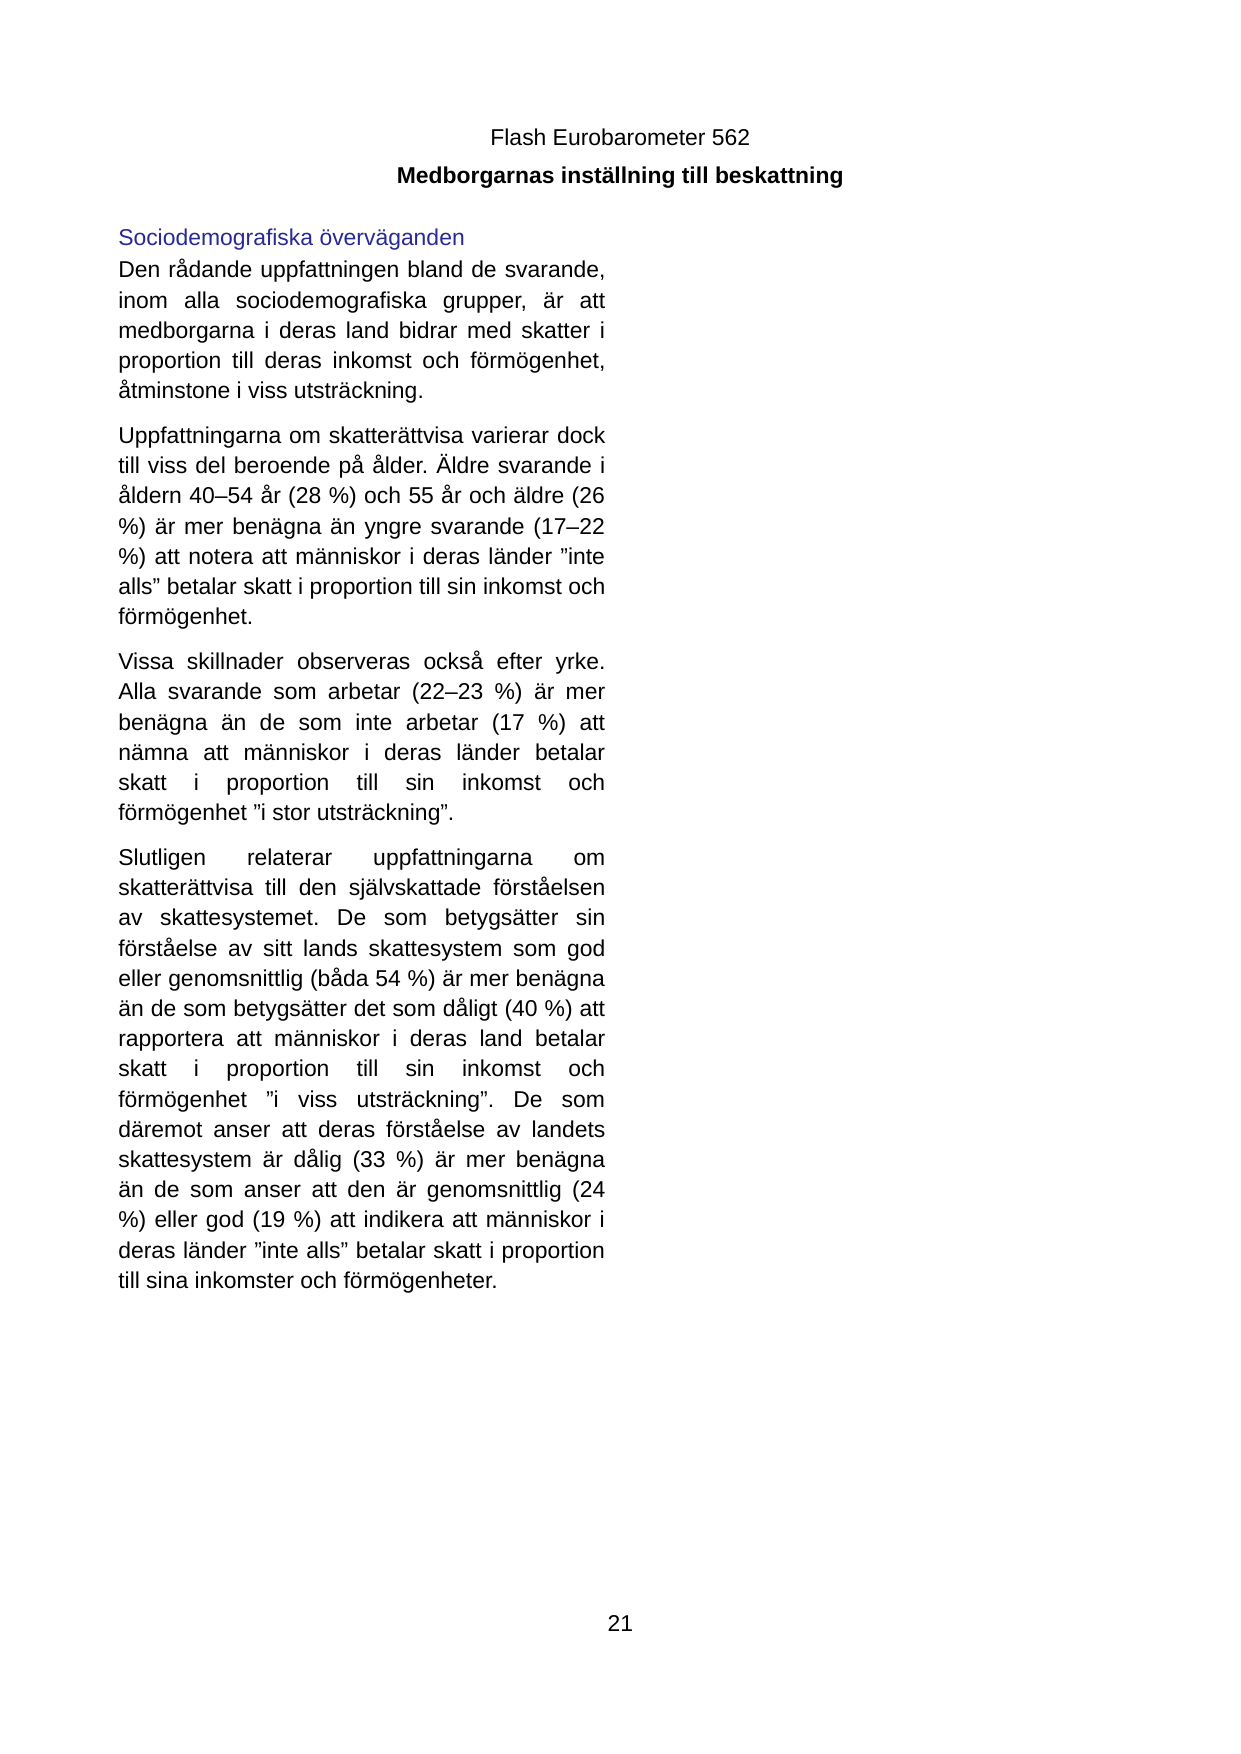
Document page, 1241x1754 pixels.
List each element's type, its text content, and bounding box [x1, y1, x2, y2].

text Sociodemografiska överväganden [118, 224, 605, 250]
text Slutligen relaterar uppfattningarna om skatterättvisa till den självskattade förståelsen av skattesystemet. De som betygsätter sin förståelse av sitt lands skattesystem som god eller genomsnittlig (båda 54 %) är mer benägna än de som betygsätter det som dåligt (40 %) att rapportera att människor i deras land betalar skatt i proportion till sin inkomst och förmögenhet ”i viss utsträckning”. De som däremot anser att deras förståelse av landets skattesystem är dålig (33 %) är mer benägna än de som anser att den är genomsnittlig (24 %) eller god (19 %) att indikera att människor i deras länder ”inte alls” betalar skatt i proportion till sina inkomster och förmögenheter. [118, 844, 605, 1293]
text Den rådande uppfattningen bland de svarande, inom alla sociodemografiska grupper, är att medborgarna i deras land bidrar med skatter i proportion till deras inkomst och förmögenhet, åtminstone i viss utsträckning. [118, 256, 605, 403]
text Uppfattningarna om skatterättvisa varierar dock till viss del beroende på ålder. Äldre svarande i åldern 40–54 år (28 %) och 55 år och äldre (26 %) är mer benägna än yngre svarande (17–22 %) att notera att människor i deras länder ”inte alls” betalar skatt i proportion till sin inkomst och förmögenhet. [118, 422, 605, 629]
text Vissa skillnader observeras också efter yrke. Alla svarande som arbetar (22–23 %) är mer benägna än de som inte arbetar (17 %) att nämna att människor i deras länder betalar skatt i proportion till sin inkomst och förmögenhet ”i stor utsträckning”. [118, 648, 605, 825]
